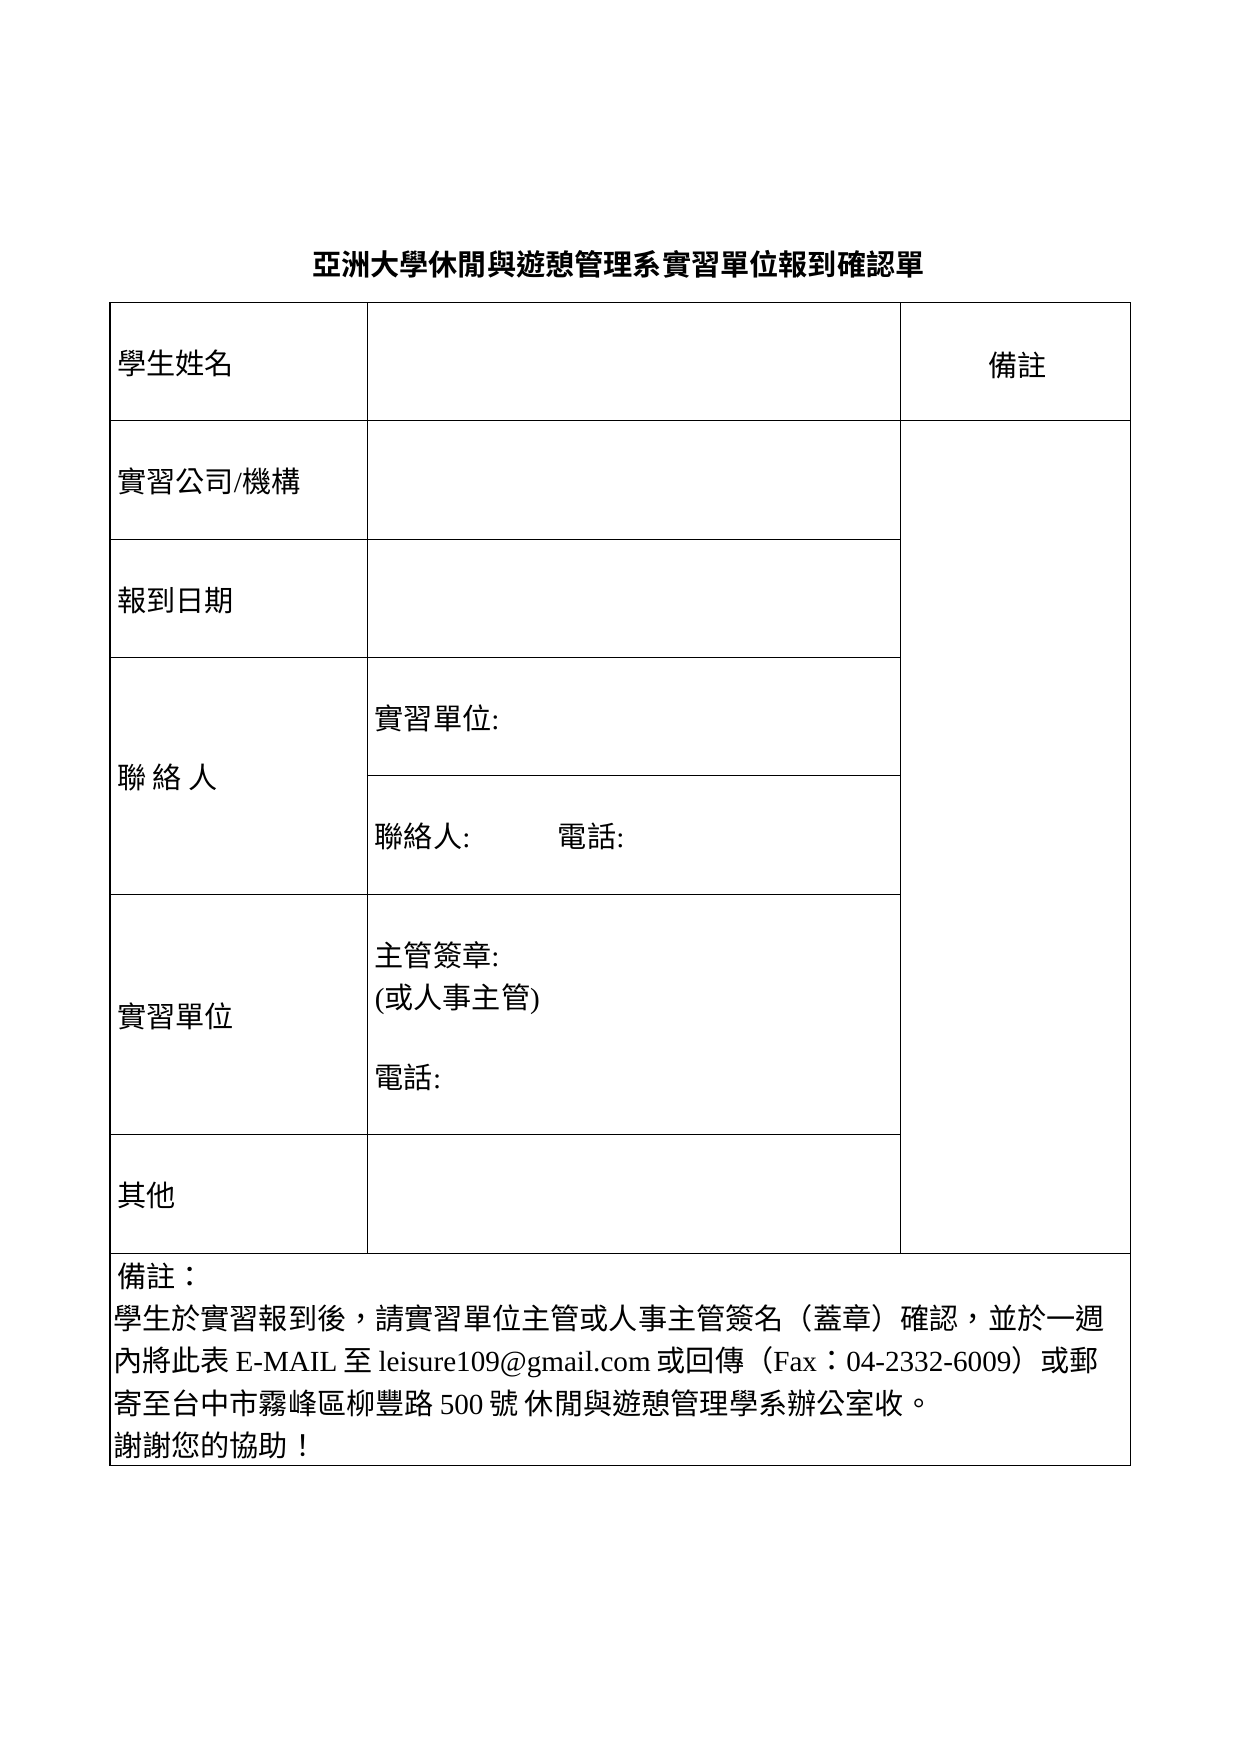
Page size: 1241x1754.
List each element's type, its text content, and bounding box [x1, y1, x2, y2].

table_cell 實習單位 [111, 895, 367, 1134]
table_cell 其他 [111, 1135, 367, 1252]
table_cell [368, 1135, 900, 1252]
text 亞洲大學休閒與遊憩管理系實習單位報到確認單 [108, 221, 1128, 283]
table_cell [901, 421, 1130, 1252]
table_cell 備註： 學生於實習報到後，請實習單位主管或人事主管簽名（蓋章）確認，並於一週內將此表E-MAIL至leisure109@gmail.com或回傳（Fax：04-2332-6009）或郵寄至台中市霧峰區柳豐路500號 休閒與遊憩管理學系辦公室收。 謝謝您的協助！ [111, 1254, 1130, 1465]
table_cell [368, 540, 900, 657]
table_header 備註 [901, 303, 1130, 420]
table_cell 聯絡人: 電話: [368, 776, 900, 894]
table_cell 實習公司/機構 [111, 421, 367, 539]
table_cell 實習單位: [368, 658, 900, 775]
table_cell 主管簽章: (或人事主管) 電話: [368, 895, 900, 1134]
table_cell [368, 421, 900, 539]
table_header 學生姓名 [111, 303, 367, 420]
table_header [368, 303, 900, 420]
table_cell 報到日期 [111, 540, 367, 657]
table_cell 聯 絡 人 [111, 658, 367, 894]
